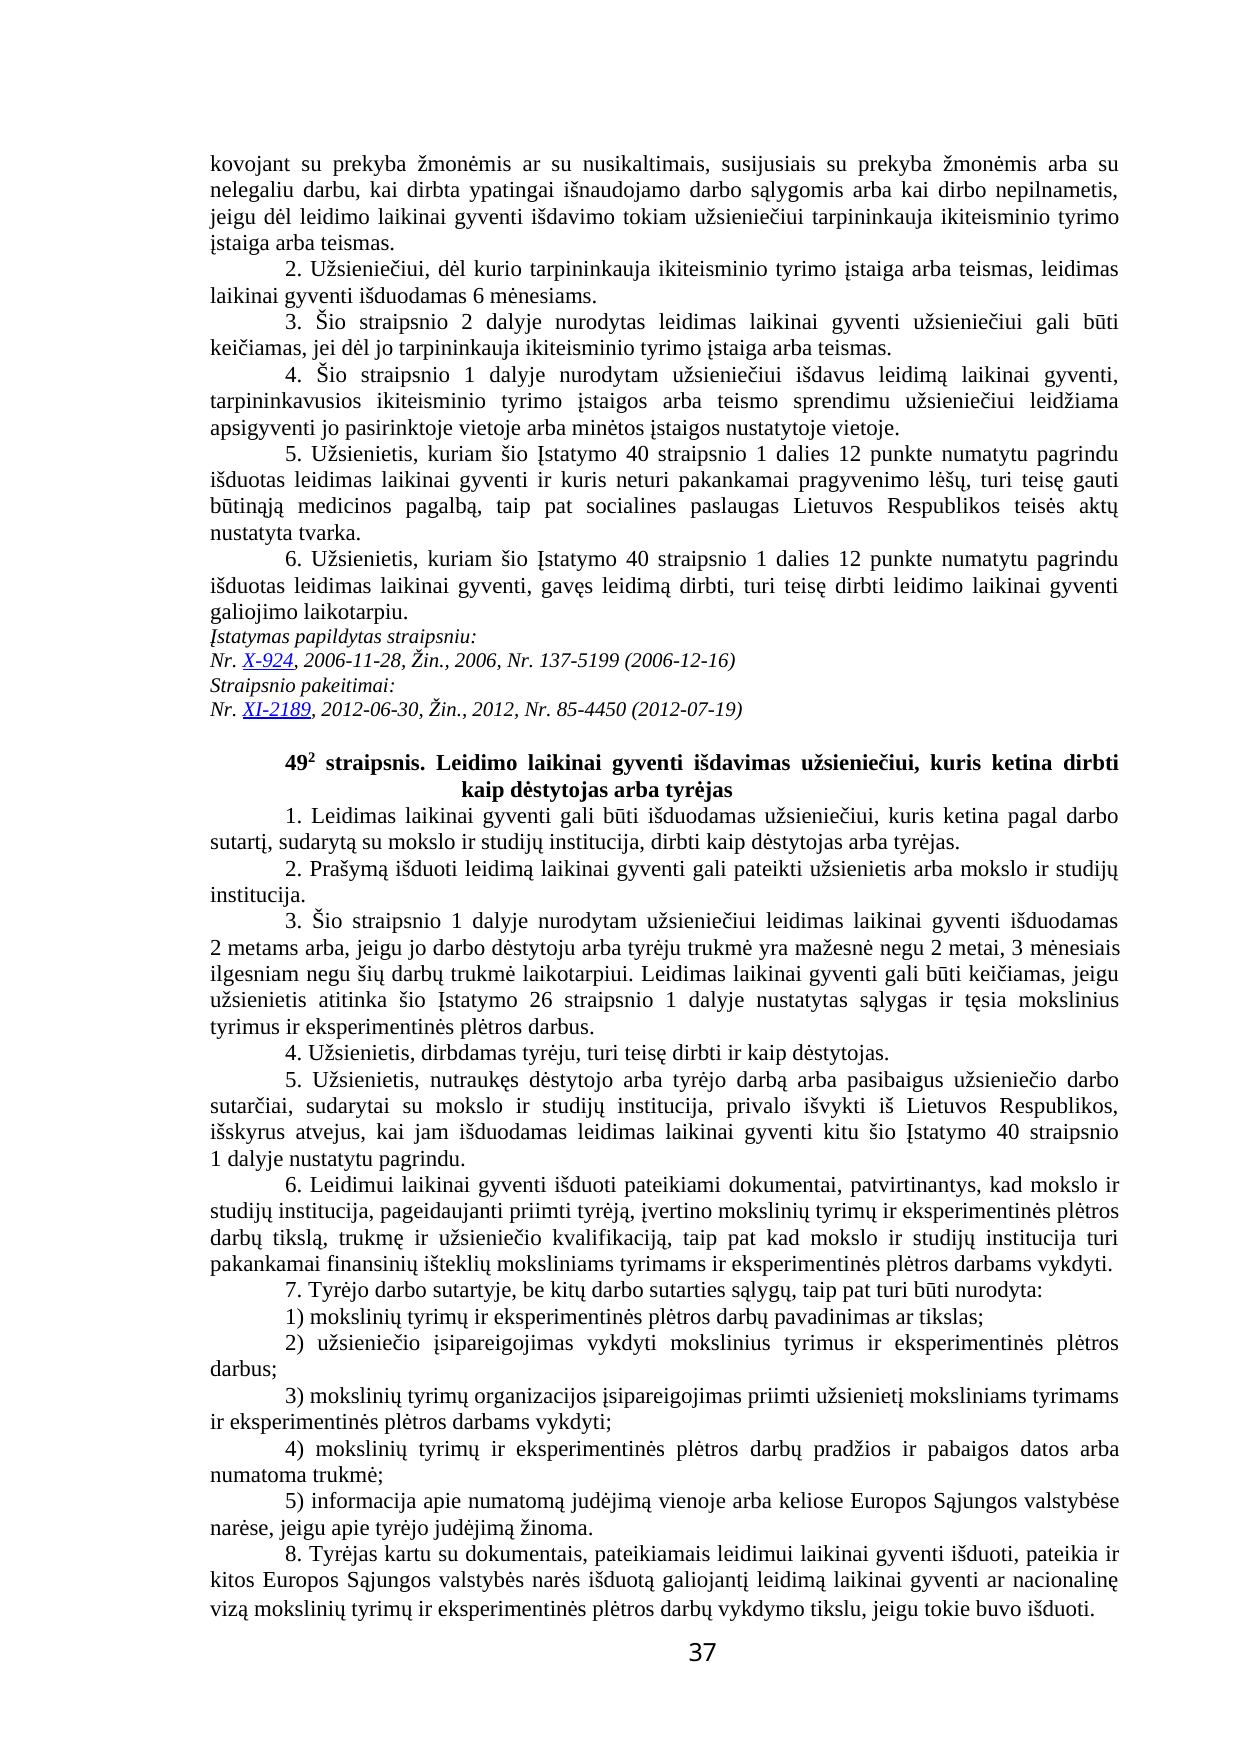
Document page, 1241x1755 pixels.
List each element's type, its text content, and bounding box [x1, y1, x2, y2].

text 3. Šio straipsnio 1 dalyje nurodytam užsieniečiui leidimas laikinai gyventi išduodamas 2 metams arba, jeigu jo darbo dėstytoju arba tyrėju trukmė yra mažesnė negu 2 metai, 3 mėnesiais ilgesniam negu šių darbų trukmė laikotarpiui. Leidimas laikinai gyventi gali būti keičiamas, jeigu užsienietis atitinka šio Įstatymo 26 straipsnio 1 dalyje nustatytas sąlygas ir tęsia mokslinius tyrimus ir eksperimentinės plėtros darbus. [210, 907, 1120, 1039]
text 1. Leidimas laikinai gyventi gali būti išduodamas užsieniečiui, kuris ketina pagal darbo sutartį, sudarytą su mokslo ir studijų institucija, dirbti kaip dėstytojas arba tyrėjas. [210, 802, 1120, 855]
text 492 straipsnis. Leidimo laikinai gyventi išdavimas užsieniečiui, kuris ketina dirbti kaip dėstytojas arba tyrėjas [285, 749, 1120, 802]
text 1) mokslinių tyrimų ir eksperimentinės plėtros darbų pavadinimas ar tikslas; [210, 1303, 1120, 1329]
text 4. Užsienietis, dirbdamas tyrėju, turi teisę dirbti ir kaip dėstytojas. [210, 1039, 1120, 1066]
text 3. Šio straipsnio 2 dalyje nurodytas leidimas laikinai gyventi užsieniečiui gali būti keičiamas, jei dėl jo tarpininkauja ikiteisminio tyrimo įstaiga arba teismas. [210, 308, 1120, 361]
text 2. Prašymą išduoti leidimą laikinai gyventi gali pateikti užsienietis arba mokslo ir studijų institucija. [210, 855, 1120, 907]
text 2) užsieniečio įsipareigojimas vykdyti mokslinius tyrimus ir eksperimentinės plėtros darbus; [210, 1329, 1120, 1382]
text 7. Tyrėjo darbo sutartyje, be kitų darbo sutarties sąlygų, taip pat turi būti nurodyta: [210, 1276, 1120, 1303]
text kovojant su prekyba žmonėmis ar su nusikaltimais, susijusiais su prekyba žmonėmis arba su nelegaliu darbu, kai dirbta ypatingai išnaudojamo darbo sąlygomis arba kai dirbo nepilnametis, jeigu dėl leidimo laikinai gyventi išdavimo tokiam užsieniečiui tarpininkauja ikiteisminio tyrimo įstaiga arba teismas. [210, 150, 1120, 255]
text 8. Tyrėjas kartu su dokumentais, pateikiamais leidimui laikinai gyventi išduoti, pateikia ir kitos Europos Sąjungos valstybės narės išduotą galiojantį leidimą laikinai gyventi ar nacionalinę vizą mokslinių tyrimų ir eksperimentinės plėtros darbų vykdymo tikslu, jeigu tokie buvo išduoti. [210, 1540, 1120, 1621]
text 4) mokslinių tyrimų ir eksperimentinės plėtros darbų pradžios ir pabaigos datos arba numatoma trukmė; [210, 1434, 1120, 1487]
text 5) informacija apie numatomą judėjimą vienoje arba keliose Europos Sąjungos valstybėse narėse, jeigu apie tyrėjo judėjimą žinoma. [210, 1487, 1120, 1540]
text 6. Užsienietis, kuriam šio Įstatymo 40 straipsnio 1 dalies 12 punkte numatytu pagrindu išduotas leidimas laikinai gyventi, gavęs leidimą dirbti, turi teisę dirbti leidimo laikinai gyventi galiojimo laikotarpiu. [210, 545, 1120, 624]
text 3) mokslinių tyrimų organizacijos įsipareigojimas priimti užsienietį moksliniams tyrimams ir eksperimentinės plėtros darbams vykdyti; [210, 1382, 1120, 1434]
text 4. Šio straipsnio 1 dalyje nurodytam užsieniečiui išdavus leidimą laikinai gyventi, tarpininkavusios ikiteisminio tyrimo įstaigos arba teismo sprendimu užsieniečiui leidžiama apsigyventi jo pasirinktoje vietoje arba minėtos įstaigos nustatytoje vietoje. [210, 361, 1120, 440]
text 2. Užsieniečiui, dėl kurio tarpininkauja ikiteisminio tyrimo įstaiga arba teismas, leidimas laikinai gyventi išduodamas 6 mėnesiams. [210, 255, 1120, 308]
text 6. Leidimui laikinai gyventi išduoti pateikiami dokumentai, patvirtinantys, kad mokslo ir studijų institucija, pageidaujanti priimti tyrėją, įvertino mokslinių tyrimų ir eksperimentinės plėtros darbų tikslą, trukmę ir užsieniečio kvalifikaciją, taip pat kad mokslo ir studijų institucija turi pakankamai finansinių išteklių moksliniams tyrimams ir eksperimentinės plėtros darbams vykdyti. [210, 1171, 1120, 1276]
text Nr. X-924, 2006-11-28, Žin., 2006, Nr. 137-5199 (2006-12-16) [210, 648, 1120, 672]
text Nr. XI-2189, 2012-06-30, Žin., 2012, Nr. 85-4450 (2012-07-19) [210, 697, 1120, 721]
text Straipsnio pakeitimai: [210, 672, 1120, 697]
text Įstatymas papildytas straipsniu: [210, 624, 1120, 648]
text 5. Užsienietis, kuriam šio Įstatymo 40 straipsnio 1 dalies 12 punkte numatytu pagrindu išduotas leidimas laikinai gyventi ir kuris neturi pakankamai pragyvenimo lėšų, turi teisę gauti būtinąją medicinos pagalbą, taip pat socialines paslaugas Lietuvos Respublikos teisės aktų nustatyta tvarka. [210, 440, 1120, 545]
text 5. Užsienietis, nutraukęs dėstytojo arba tyrėjo darbą arba pasibaigus užsieniečio darbo sutarčiai, sudarytai su mokslo ir studijų institucija, privalo išvykti iš Lietuvos Respublikos, išskyrus atvejus, kai jam išduodamas leidimas laikinai gyventi kitu šio Įstatymo 40 straipsnio 1 dalyje nustatytu pagrindu. [210, 1066, 1120, 1171]
